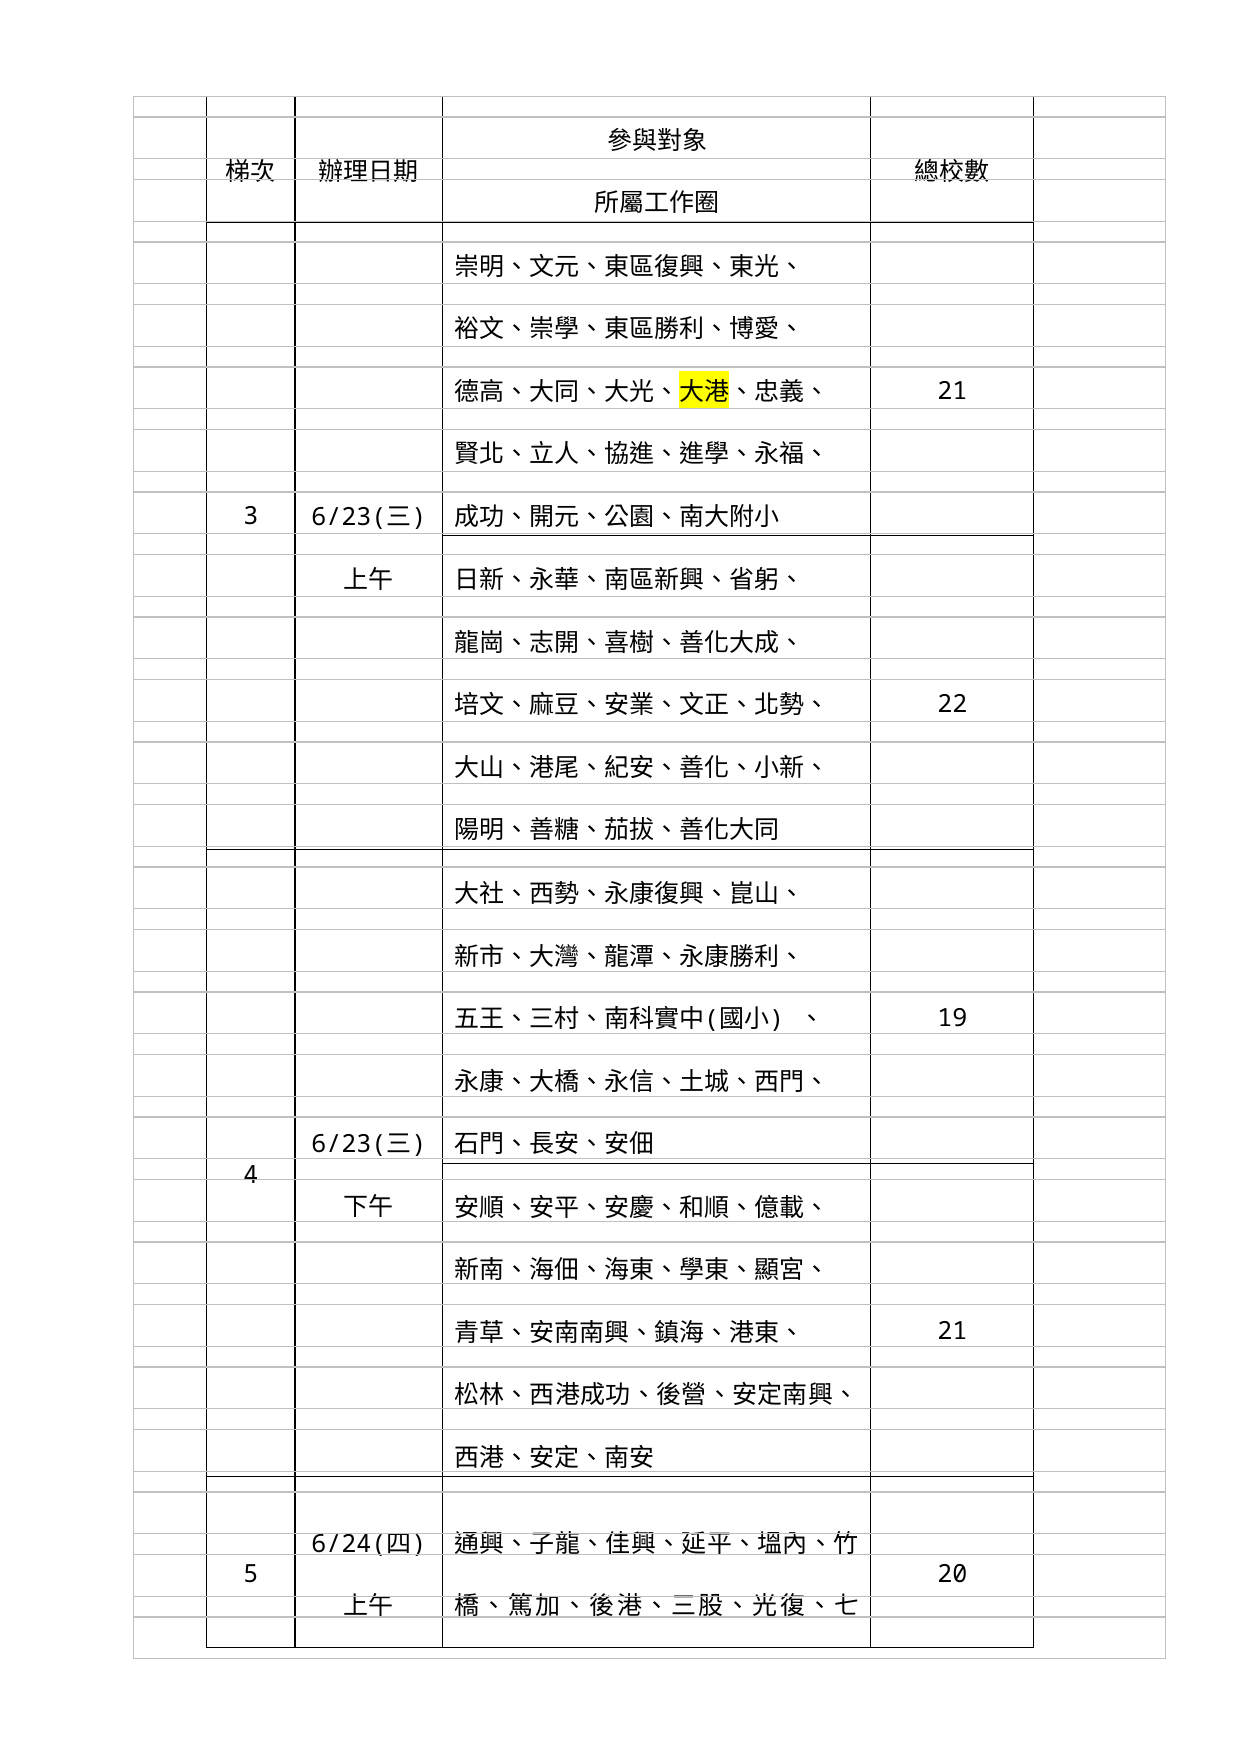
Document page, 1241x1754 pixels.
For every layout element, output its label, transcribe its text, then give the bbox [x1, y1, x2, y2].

table_header 總校數 [871, 118, 1033, 158]
table_cell [207, 430, 294, 471]
table_cell [296, 409, 442, 429]
table_header 總校數 [871, 180, 1033, 221]
table_cell [443, 409, 870, 429]
table_cell [871, 1368, 1033, 1408]
table_cell 6/24(四) 上午 [296, 1493, 442, 1533]
table_cell 4 [207, 1368, 294, 1408]
table_cell 4 [207, 868, 294, 908]
table_cell 4 [207, 1222, 294, 1241]
table_cell [296, 618, 442, 658]
table_cell [296, 1305, 442, 1346]
table_cell [871, 1472, 1033, 1476]
table_cell 通興、子龍、佳興、延平、塭內、竹橋、篤加、後港、三股、光復、七股、建功、樹林、龍山、大文、東陽、仁愛、信義、佳里、學甲 [611, 1534, 688, 1554]
table_cell [207, 1534, 294, 1554]
table_cell [443, 722, 870, 741]
table_cell [871, 743, 1033, 783]
table_cell [207, 1618, 294, 1647]
table_cell [296, 868, 442, 908]
table_header 參與對象 所屬工作圈 [443, 180, 870, 221]
table_cell [871, 1534, 1033, 1554]
table_cell 4 [207, 930, 294, 971]
table_cell [443, 1097, 870, 1116]
table_cell 4 [207, 1159, 294, 1179]
table_cell [207, 680, 294, 721]
table_cell [296, 1472, 442, 1476]
table_cell [296, 1243, 442, 1283]
table_cell [296, 784, 442, 804]
table_cell 通興、子龍、佳興、延平、塭內、竹橋、篤加、後港、三股、光復、七股、建功、樹林、龍山、大文、東陽、仁愛、信義、佳里、學甲 [443, 1477, 870, 1491]
table_cell 石門、長安、安佃 [443, 1118, 870, 1158]
table_cell [207, 1597, 294, 1616]
table_cell 陽明、善糖、茄拔、善化大同 [443, 805, 870, 846]
table_cell [871, 909, 1033, 929]
table_header 總校數 [946, 171, 954, 179]
table_cell [207, 722, 294, 741]
table_cell [296, 680, 442, 721]
table_cell 崇明、文元、東區復興、東光、 [443, 243, 870, 283]
table_header 辦理日期 [296, 159, 324, 179]
table_cell [207, 284, 294, 304]
table_cell [296, 1430, 442, 1471]
table_cell [871, 243, 1033, 283]
table_cell [296, 305, 442, 346]
table_cell [871, 1243, 1033, 1283]
table_cell 6/23(三) [296, 1118, 442, 1158]
table_cell 21 [871, 368, 1033, 408]
table_cell 裕文、崇學、東區勝利、博愛、 [443, 305, 870, 346]
table_cell [296, 722, 442, 741]
table_cell 日新、永華、南區新興、省躬、 [443, 555, 870, 596]
table_cell [296, 930, 442, 971]
table_header 辦理日期 [296, 118, 442, 158]
table_cell 4 [207, 1243, 294, 1283]
table_header 梯次 [242, 159, 294, 179]
table_cell [443, 347, 870, 366]
table_cell [443, 909, 870, 929]
table_cell [296, 850, 442, 866]
table_cell [443, 472, 870, 491]
table_cell [871, 1222, 1033, 1241]
table_cell [443, 1347, 870, 1366]
table_cell [207, 534, 294, 554]
table_cell [207, 223, 294, 241]
table_cell [207, 305, 294, 346]
table_cell [296, 284, 442, 304]
table_cell 6/24(四) 上午 [390, 1535, 407, 1549]
table_cell [871, 536, 1033, 554]
table_cell [296, 909, 442, 929]
table_cell 4 [207, 1180, 294, 1221]
table_cell [871, 305, 1033, 346]
table_cell 4 [207, 1097, 294, 1116]
table_header 總校數 [982, 159, 1033, 179]
table_cell [871, 1118, 1033, 1158]
table_cell 4 [207, 1409, 294, 1429]
table_cell [207, 1477, 294, 1491]
table_cell [207, 1493, 294, 1533]
table_cell [871, 430, 1033, 471]
table_cell 大山、港尾、紀安、善化、小新、 [443, 743, 870, 783]
table_cell 通興、子龍、佳興、延平、塭內、竹橋、篤加、後港、三股、光復、七股、建功、樹林、龍山、大文、東陽、仁愛、信義、佳里、學甲 [443, 1555, 870, 1596]
table_cell 6/24(四) 上午 [296, 1534, 379, 1554]
table_cell 通興、子龍、佳興、延平、塭內、竹橋、篤加、後港、三股、光復、七股、建功、樹林、龍山、大文、東陽、仁愛、信義、佳里、學甲 [629, 1597, 701, 1616]
table_cell [871, 722, 1033, 741]
table_cell [871, 618, 1033, 658]
table_cell 4 [207, 972, 294, 991]
table_cell [296, 1347, 442, 1366]
table_cell [871, 1284, 1033, 1304]
table_cell [443, 284, 870, 304]
table_header 辦理日期 [338, 159, 397, 179]
table_header 辦理日期 [374, 171, 387, 178]
table_cell [296, 243, 442, 283]
table_cell 松林、西港成功、後營、安定南興、 [443, 1368, 870, 1408]
table_cell [443, 536, 870, 554]
table_cell [296, 1097, 442, 1116]
table_cell [871, 472, 1033, 491]
table_header 梯次 [232, 159, 241, 179]
table_header 梯次 [207, 180, 294, 221]
table_cell [871, 409, 1033, 429]
table_cell 通興、子龍、佳興、延平、塭內、竹橋、篤加、後港、三股、光復、七股、建功、樹林、龍山、大文、東陽、仁愛、信義、佳里、學甲 [443, 1534, 546, 1554]
table_cell [296, 223, 442, 241]
table_cell [296, 534, 442, 554]
table_cell [207, 409, 294, 429]
table_cell 5 [207, 1555, 294, 1596]
table_header 參與對象 所屬工作圈 [443, 97, 870, 116]
table_cell 3 [207, 493, 294, 533]
table_header 梯次 [207, 159, 230, 179]
table_cell [296, 1222, 442, 1241]
table_cell 青草、安南南興、鎮海、港東、 [443, 1305, 870, 1346]
table_cell [871, 1430, 1033, 1471]
table_cell 20 [871, 1555, 1033, 1596]
table_cell [871, 1034, 1033, 1054]
table_cell 4 [207, 1472, 294, 1476]
table_cell 22 [871, 680, 1033, 721]
table_cell 新南、海佃、海東、學東、顯宮、 [443, 1243, 870, 1283]
table_cell [296, 1159, 442, 1179]
table_cell [443, 784, 870, 804]
table_cell [871, 930, 1033, 971]
table_cell 4 [207, 1284, 294, 1304]
table_cell [296, 1055, 442, 1096]
table_cell [443, 223, 870, 241]
table_cell [871, 1477, 1033, 1491]
table_cell [871, 223, 1033, 241]
table_cell 上午 [296, 555, 442, 596]
table_cell [871, 784, 1033, 804]
table_cell 西港、安定、南安 [443, 1430, 870, 1471]
table_cell [871, 1164, 1033, 1179]
table_cell [871, 555, 1033, 596]
table_cell 通興、子龍、佳興、延平、塭內、竹橋、篤加、後港、三股、光復、七股、建功、樹林、龍山、大文、東陽、仁愛、信義、佳里、學甲 [460, 1597, 525, 1616]
table_cell [871, 284, 1033, 304]
table_cell [871, 805, 1033, 846]
table_cell [296, 597, 442, 616]
table_header 辦理日期 [296, 180, 442, 221]
table_cell [443, 850, 870, 866]
table_header 辦理日期 [296, 97, 442, 116]
table_cell 安順、安平、安慶、和順、億載、 [443, 1180, 870, 1221]
table_cell [871, 1409, 1033, 1429]
table_cell 賢北、立人、協進、進學、永福、 [443, 430, 870, 471]
table_cell [207, 659, 294, 679]
table_cell [443, 1284, 870, 1304]
table_cell [296, 972, 442, 991]
table_cell [207, 805, 294, 846]
table_cell 6/24(四) 上午 [296, 1555, 442, 1596]
table_cell [296, 368, 442, 408]
table_cell 通興、子龍、佳興、延平、塭內、竹橋、篤加、後港、三股、光復、七股、建功、樹林、龍山、大文、東陽、仁愛、信義、佳里、學甲 [720, 1534, 794, 1554]
table_header 辦理日期 [403, 159, 442, 179]
table_header 參與對象 所屬工作圈 [443, 118, 870, 158]
table_cell 6/24(四) 上午 [296, 1477, 442, 1491]
table_cell [871, 972, 1033, 991]
table_cell 6/24(四) 上午 [296, 1597, 380, 1616]
table_cell [296, 347, 442, 366]
table_cell [207, 368, 294, 408]
table_cell [296, 430, 442, 471]
table_cell [871, 1055, 1033, 1096]
table_cell 6/24(四) 上午 [381, 1597, 442, 1616]
table_cell [296, 1368, 442, 1408]
table_cell 6/24(四) 上午 [378, 1534, 419, 1554]
table_cell [443, 1164, 870, 1179]
table_header 梯次 [207, 97, 294, 116]
table_cell 4 [207, 909, 294, 929]
table_cell [296, 659, 442, 679]
table_cell 6/23(三) [296, 493, 442, 533]
table_cell [871, 850, 1033, 866]
table_header 總校數 [972, 159, 981, 170]
table_cell 4 [207, 1055, 294, 1096]
table_cell [207, 743, 294, 783]
table_cell 19 [871, 993, 1033, 1033]
table_cell [207, 784, 294, 804]
table_cell 4 [207, 1430, 294, 1471]
table_cell [207, 618, 294, 658]
table_cell [871, 347, 1033, 366]
table_cell [871, 1347, 1033, 1366]
table_cell [296, 805, 442, 846]
table_cell 下午 [296, 1180, 442, 1221]
table_cell [871, 1180, 1033, 1221]
table_header 辦理日期 [330, 159, 340, 179]
table_cell [443, 597, 870, 616]
table_cell [296, 993, 442, 1033]
table_header 總校數 [946, 159, 971, 179]
table_cell [443, 972, 870, 991]
table_cell [871, 493, 1033, 533]
table_cell 通興、子龍、佳興、延平、塭內、竹橋、篤加、後港、三股、光復、七股、建功、樹林、龍山、大文、東陽、仁愛、信義、佳里、學甲 [443, 1493, 870, 1533]
table_cell [443, 659, 870, 679]
table_cell 4 [207, 993, 294, 1033]
table_cell 21 [871, 1305, 1033, 1346]
table_header 辦理日期 [323, 159, 329, 179]
table_cell 龍崗、志開、喜樹、善化大成、 [443, 618, 870, 658]
table_cell 通興、子龍、佳興、延平、塭內、竹橋、篤加、後港、三股、光復、七股、建功、樹林、龍山、大文、東陽、仁愛、信義、佳里、學甲 [443, 1618, 870, 1647]
table_cell 永康、大橋、永信、土城、西門、 [443, 1055, 870, 1096]
table_cell [296, 472, 442, 491]
table_cell [871, 1493, 1033, 1533]
table_cell 4 [207, 1118, 294, 1158]
table_cell 4 [207, 1305, 294, 1346]
table_cell [296, 1409, 442, 1429]
table_cell 德高、大同、大光、大港、忠義、 [443, 368, 870, 408]
table_cell [443, 1409, 870, 1429]
table_cell [296, 1284, 442, 1304]
table_cell [207, 555, 294, 596]
table_cell [207, 243, 294, 283]
table_cell 4 [207, 850, 294, 866]
table_cell [207, 472, 294, 491]
table_cell [871, 1097, 1033, 1116]
table_cell 培文、麻豆、安業、文正、北勢、 [443, 680, 870, 721]
table_header 總校數 [974, 169, 982, 179]
table_cell 成功、開元、公園、南大附小 [443, 493, 870, 533]
table_cell 4 [247, 1169, 252, 1177]
table_header 梯次 [207, 118, 294, 158]
table_cell [871, 1597, 1033, 1616]
table_cell [296, 743, 442, 783]
table_cell [443, 1222, 870, 1241]
table_cell 4 [207, 1034, 294, 1054]
table_cell 大社、西勢、永康復興、崑山、 [443, 868, 870, 908]
table_cell 4 [207, 1347, 294, 1366]
table_cell 6/24(四) 上午 [296, 1618, 442, 1647]
table_cell 五王、三村、南科實中(國小) 、 [443, 993, 870, 1033]
table_header 總校數 [871, 97, 1033, 116]
table_header 參與對象 所屬工作圈 [443, 159, 870, 179]
table_cell [207, 597, 294, 616]
table_cell [871, 868, 1033, 908]
table_cell [443, 1472, 870, 1476]
table_cell 通興、子龍、佳興、延平、塭內、竹橋、篤加、後港、三股、光復、七股、建功、樹林、龍山、大文、東陽、仁愛、信義、佳里、學甲 [786, 1597, 870, 1616]
table_header 總校數 [871, 159, 944, 179]
table_cell [207, 347, 294, 366]
table_cell [871, 1618, 1033, 1647]
table_cell [296, 1034, 442, 1054]
table_cell 新市、大灣、龍潭、永康勝利、 [443, 930, 870, 971]
table_cell [871, 597, 1033, 616]
table_cell [443, 1034, 870, 1054]
table_cell 6/24(四) 上午 [418, 1534, 442, 1554]
table_cell [871, 659, 1033, 679]
